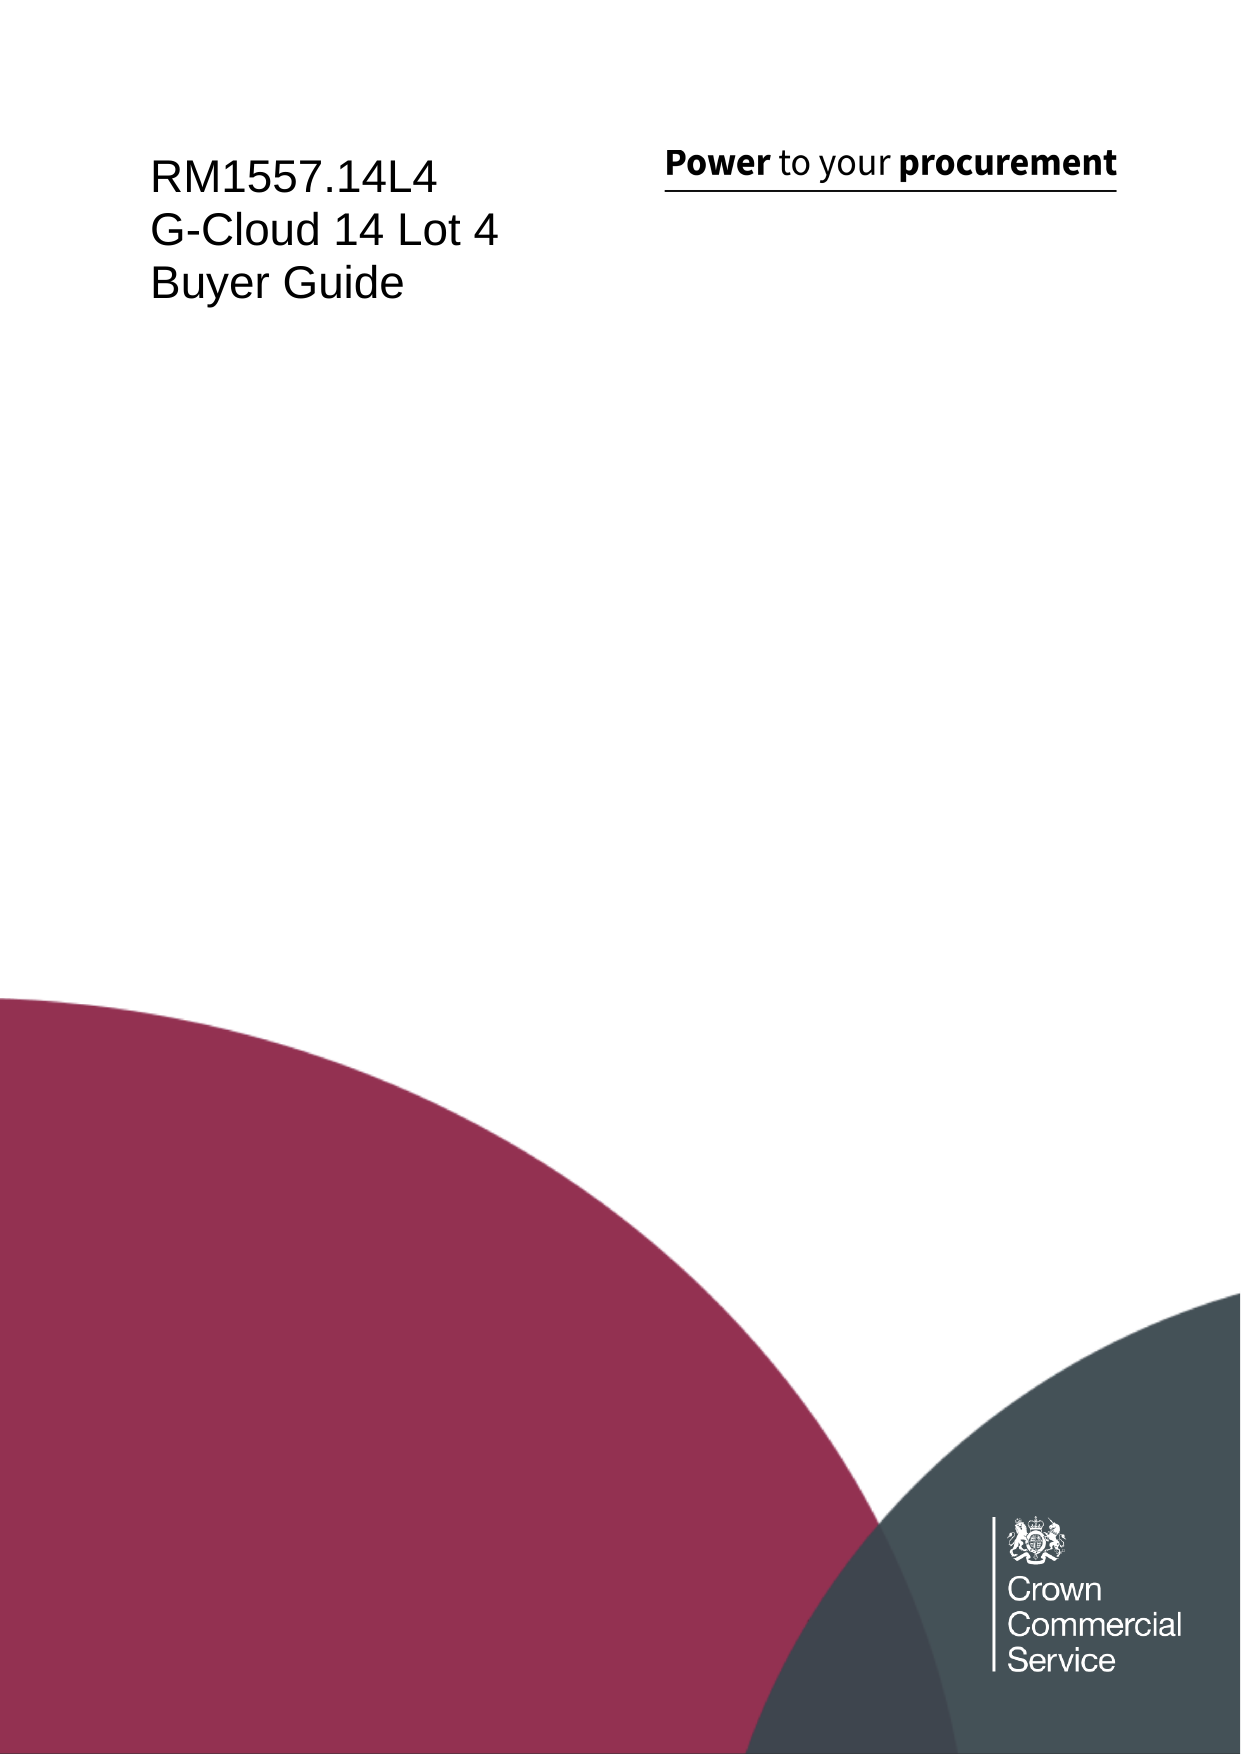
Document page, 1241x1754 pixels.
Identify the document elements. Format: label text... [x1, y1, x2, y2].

picture [0, 964, 1241, 1754]
title Buyer Guide [150, 255, 1090, 308]
title G-Cloud 14 Lot 4 [150, 203, 1090, 255]
title RM1557.14L4 [150, 150, 1090, 203]
picture [1090, 150, 1117, 192]
